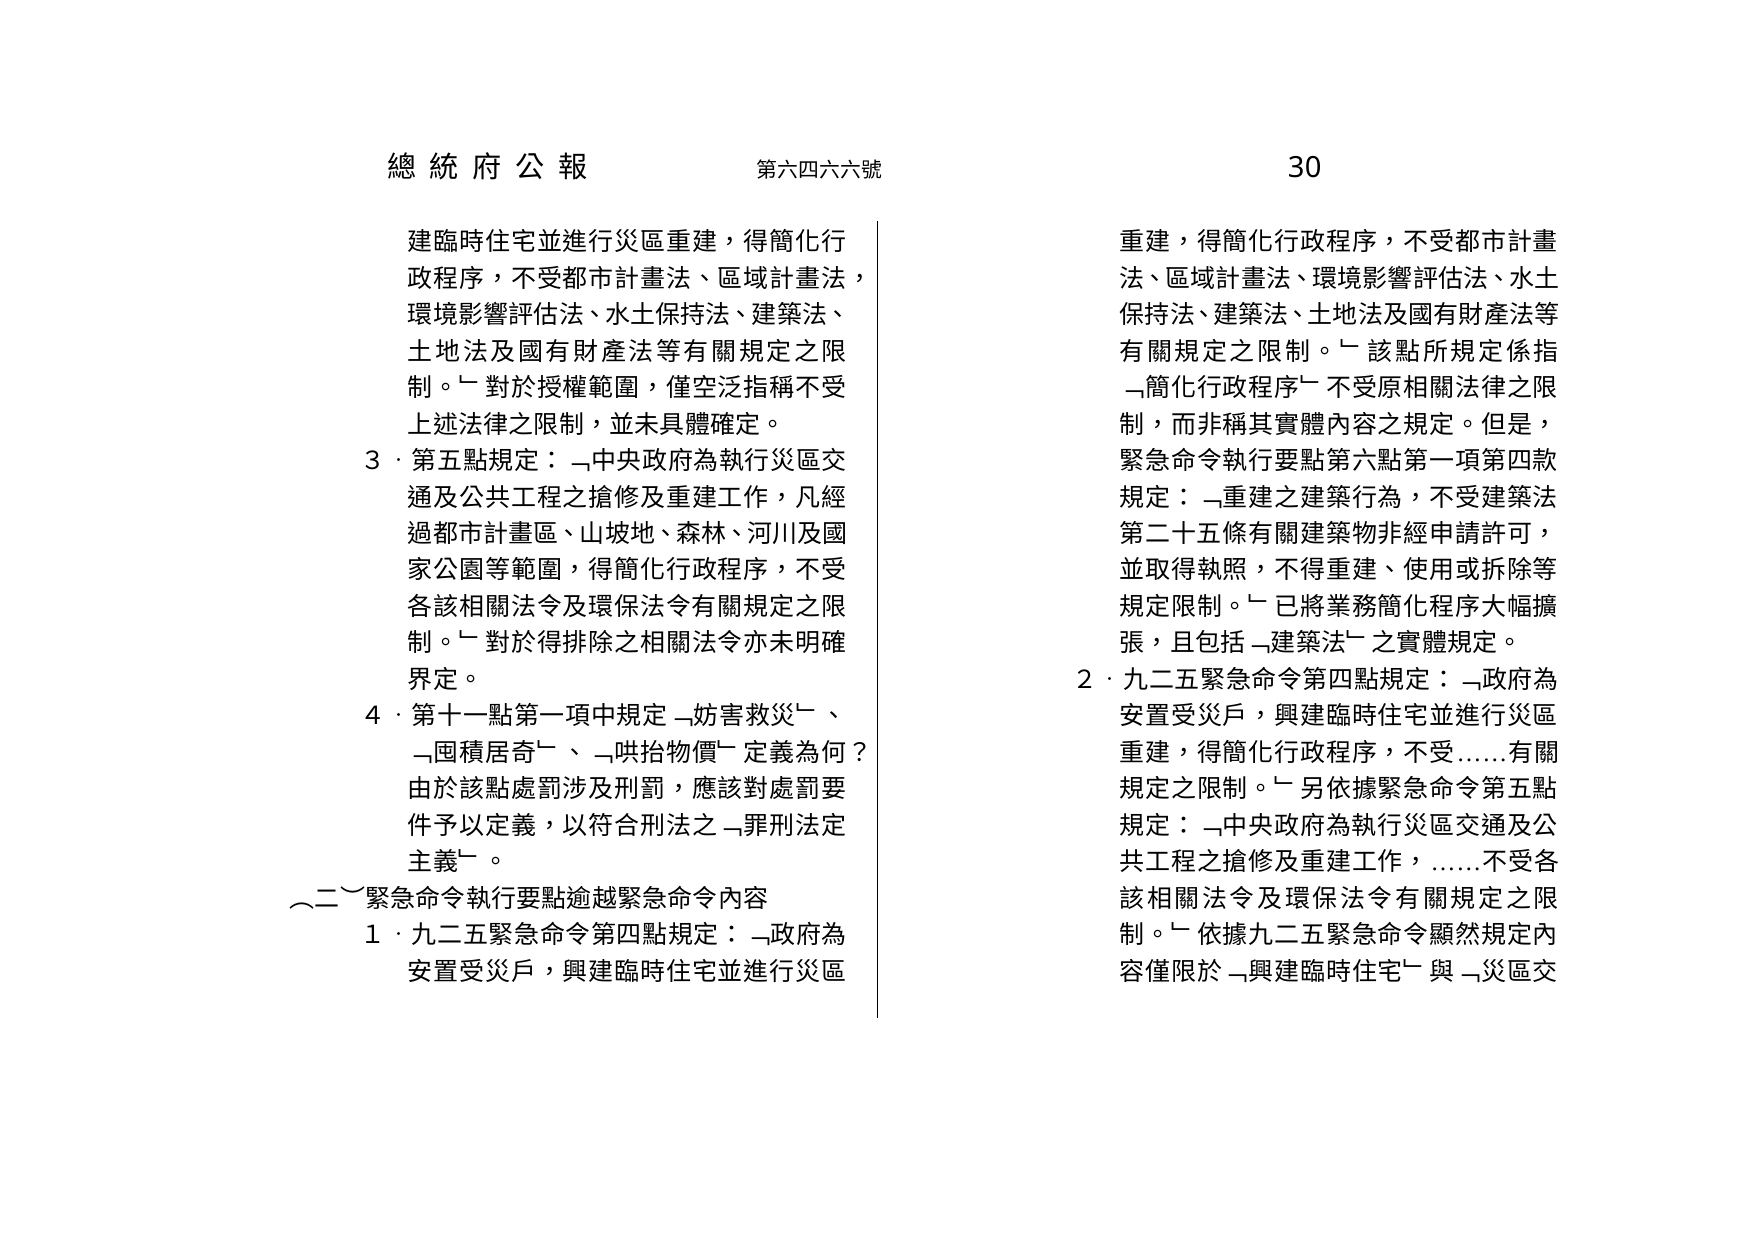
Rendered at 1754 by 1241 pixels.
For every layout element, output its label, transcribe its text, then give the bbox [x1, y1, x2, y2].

text １‧九二五緊急命令第四點規定：﹁政府為安置受災戶，興建臨時住宅並進行災區 [360, 914, 847, 987]
text ４‧第十一點第一項中規定﹁妨害救災﹂、﹁囤積居奇﹂、﹁哄抬物價﹂定義為何？由於該點處罰涉及刑罰，應該對處罰要件予以定義，以符合刑法之﹁罪刑法定主義﹂。 [360, 696, 847, 878]
text ︵二︶緊急命令執行要點逾越緊急命令內容 [289, 878, 847, 914]
text ３‧第五點規定：﹁中央政府為執行災區交通及公共工程之搶修及重建工作，凡經過都市計畫區、山坡地、森林、河川及國家公園等範圍，得簡化行政程序，不受各該相關法令及環保法令有關規定之限制。﹂對於得排除之相關法令亦未明確界定。 [360, 440, 847, 696]
text 重建，得簡化行政程序，不受都市計畫法、區域計畫法、環境影響評估法、水土保持法、建築法、土地法及國有財產法等有關規定之限制。﹂該點所規定係指﹁簡化行政程序﹂不受原相關法律之限制，而非稱其實體內容之規定。但是，緊急命令執行要點第六點第一項第四款規定：﹁重建之建築行為，不受建築法第二十五條有關建築物非經申請許可，並取得執照，不得重建、使用或拆除等規定限制。﹂已將業務簡化程序大幅擴張，且包括﹁建築法﹂之實體規定。 [1072, 222, 1559, 659]
text ２‧第四點規定：﹁政府為安置受災戶，興建臨時住宅並進行災區重建，得簡化行政程序，不受都市計畫法、區域計畫法，環境影響評估法、水土保持法、建築法、土地法及國有財產法等有關規定之限制。﹂對於授權範圍，僅空泛指稱不受上述法律之限制，並未具體確定。 [360, 222, 847, 440]
text ２‧九二五緊急命令第四點規定：﹁政府為安置受災戶，興建臨時住宅並進行災區重建，得簡化行政程序，不受……有關規定之限制。﹂另依據緊急命令第五點規定：﹁中央政府為執行災區交通及公共工程之搶修及重建工作，……不受各該相關法令及環保法令有關規定之限制。﹂依據九二五緊急命令顯然規定內容僅限於﹁興建臨時住宅﹂與﹁災區交通及公共工程之搶修及重建工作﹂，不受環境影響評估之程序限制，並未包括新開發行為在內。但是，緊急命令執行要點第十點卻擴張至開發行為，且包括第一款規定以外之所謂﹁復舊緊急性工程﹂與﹁新建緊急性工程﹂。擴權之舉，不可言喻。 [1072, 659, 1559, 987]
